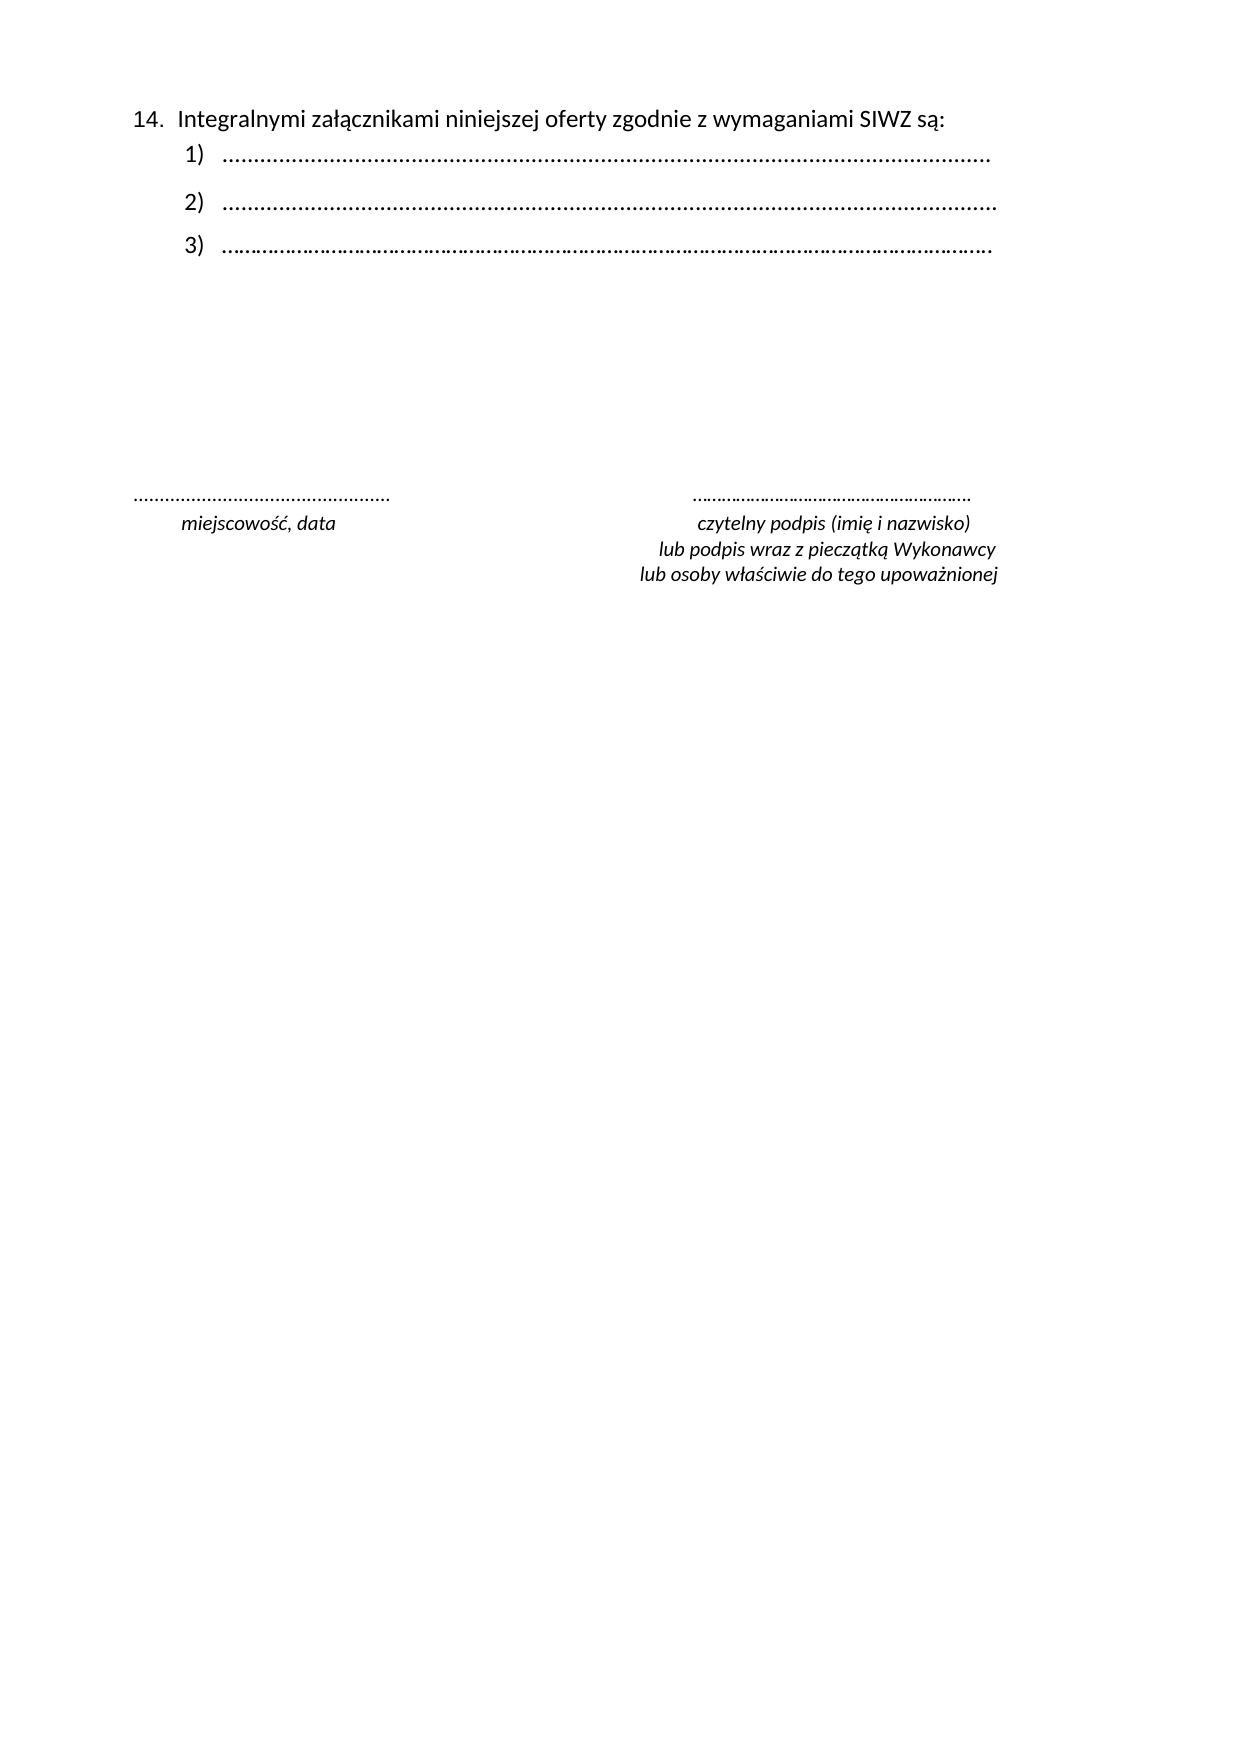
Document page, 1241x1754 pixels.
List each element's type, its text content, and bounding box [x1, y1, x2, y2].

text miejscowość, data czytelny podpis (imię i nazwisko) [133, 510, 1019, 536]
list Integralnymi załącznikami niniejszej oferty zgodnie z wymaganiami SIWZ są: [133, 103, 1122, 134]
text lub osoby właściwie do tego upoważnionej [635, 561, 1122, 587]
text lub podpis wraz z pieczątką Wykonawcy [635, 536, 1019, 561]
list ........................................................................................................................... [184, 186, 1122, 216]
list .......................................................................................................................... [184, 138, 1122, 169]
text ................................................. …………………………………………………. [133, 481, 1009, 507]
list …………………………………………………………………………………………………………………….. [184, 229, 1122, 259]
